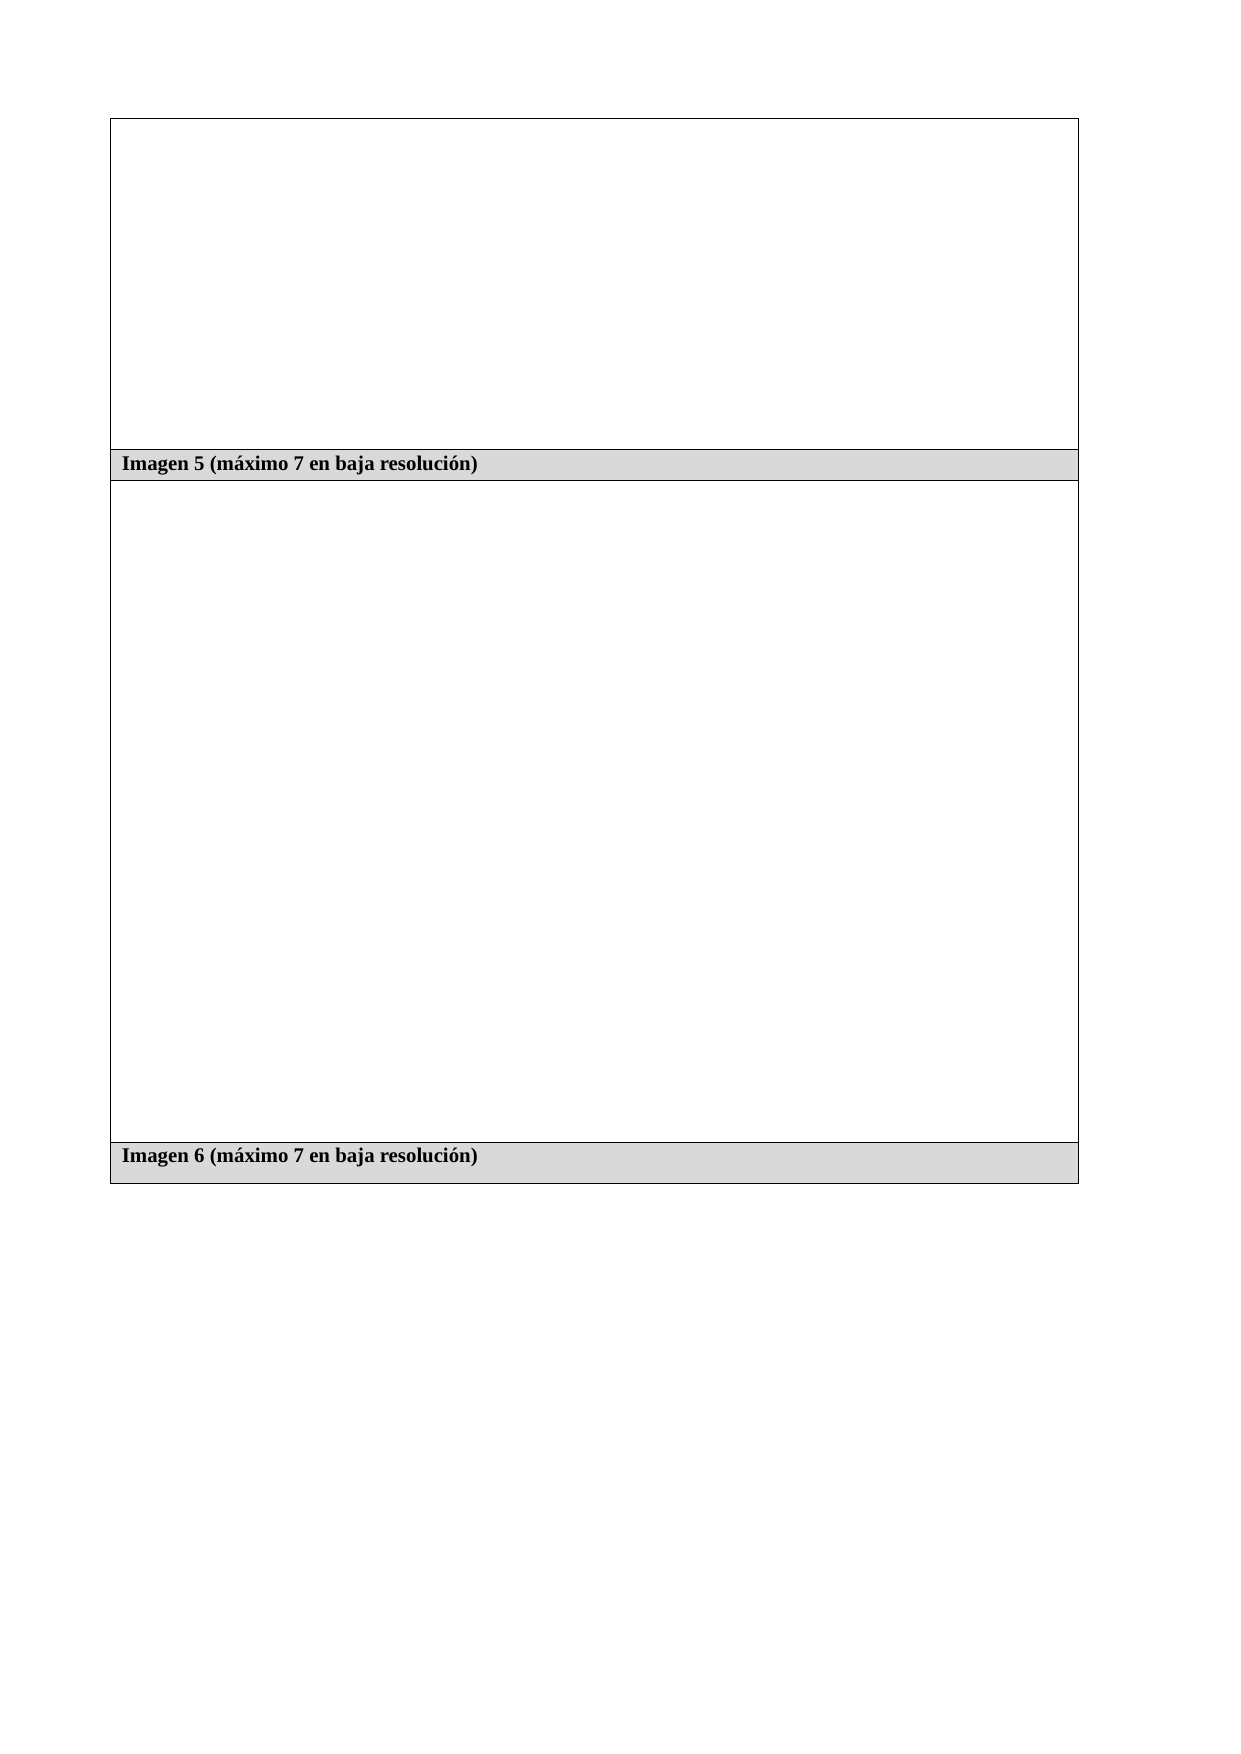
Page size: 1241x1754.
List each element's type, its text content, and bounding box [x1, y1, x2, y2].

table_cell Imagen 6 (máximo 7 en baja resolución) [111, 1143, 1078, 1183]
table_cell [111, 119, 1078, 449]
table_cell [111, 481, 1078, 1142]
table_cell Imagen 5 (máximo 7 en baja resolución) [111, 450, 1078, 480]
